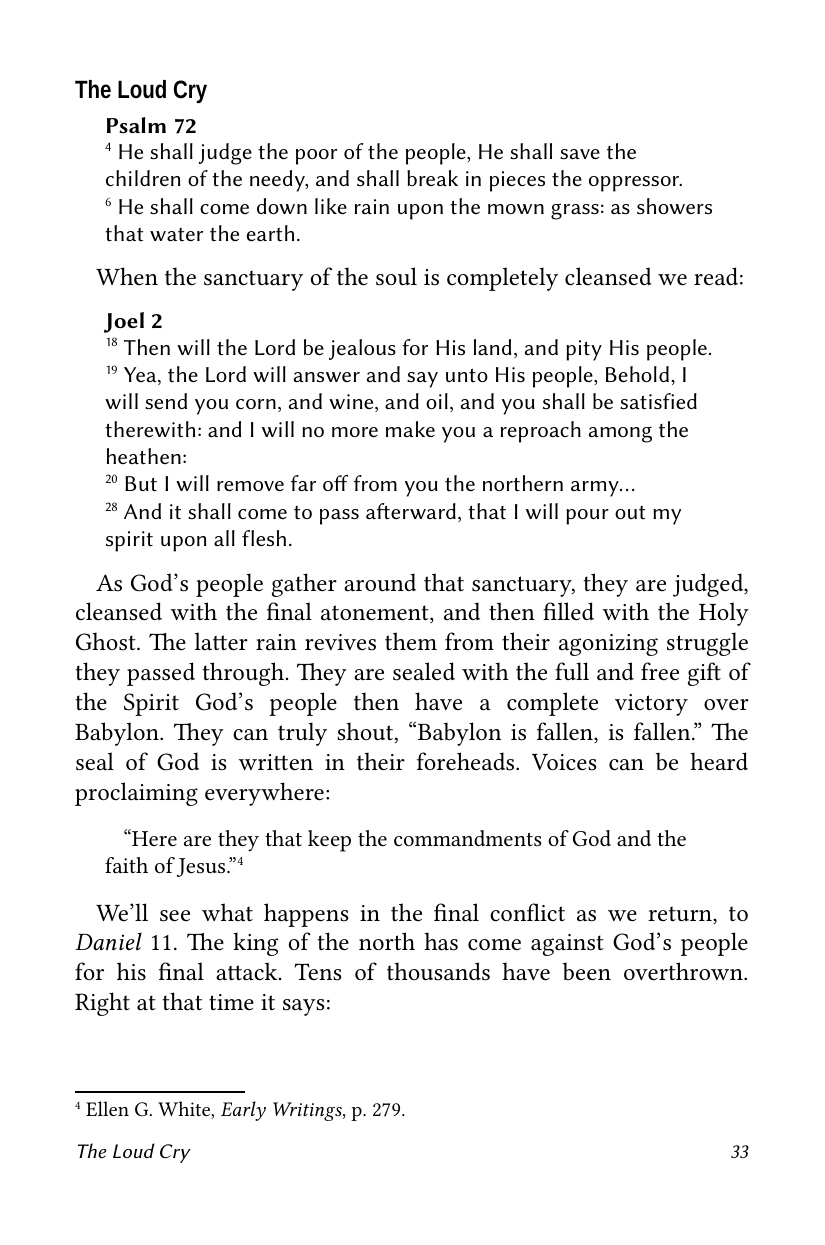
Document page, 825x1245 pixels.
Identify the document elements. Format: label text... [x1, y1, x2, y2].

text 20 But I will remove far off from you the northern army… [105, 471, 720, 497]
text 28 And it shall come to pass afterward, that I will pour out my spirit upon all flesh. [105, 499, 720, 552]
text “Here are they that keep the commandments of God and the faith of Jesus.” [105, 826, 720, 879]
text Ellen G. White, Early Writings, p. 279. [75, 1098, 750, 1122]
text Joel 2 [105, 308, 750, 334]
text As God’s people gather around that sanctuary, they are judged, cleansed with the final atonement, and then filled with the Holy Ghost. The latter rain revives them from their agonizing struggle they passed through. They are sealed with the full and free gift of the Spirit God’s people then have a complete victory over Babylon. They can truly shout, “Babylon is fallen, is fallen.” The seal of God is written in their foreheads. Voices can be heard proclaiming everywhere: [75, 568, 750, 806]
text Psalm 72 [105, 113, 750, 139]
text 6 He shall come down like rain upon the mown grass: as showers that water the earth. [105, 193, 720, 247]
subtitle The Loud Cry [75, 75, 750, 104]
text 4 He shall judge the poor of the people, He shall save the children of the needy, and shall break in pieces the oppressor. [105, 139, 720, 192]
text 18 Then will the Lord be jealous for His land, and pity His people. [105, 334, 720, 361]
text We’ll see what happens in the final conflict as we return, to Daniel 11. The king of the north has come against God’s people for his final attack. Tens of thousands have been overthrown. Right at that time it says: [75, 898, 750, 1017]
text 19 Yea, the Lord will answer and say unto His people, Behold, I will send you corn, and wine, and oil, and you shall be satisfied therewith: and I will no more make you a reproach among the heathen: [105, 362, 720, 470]
text When the sanctuary of the soul is completely cleansed we read: [75, 263, 750, 292]
